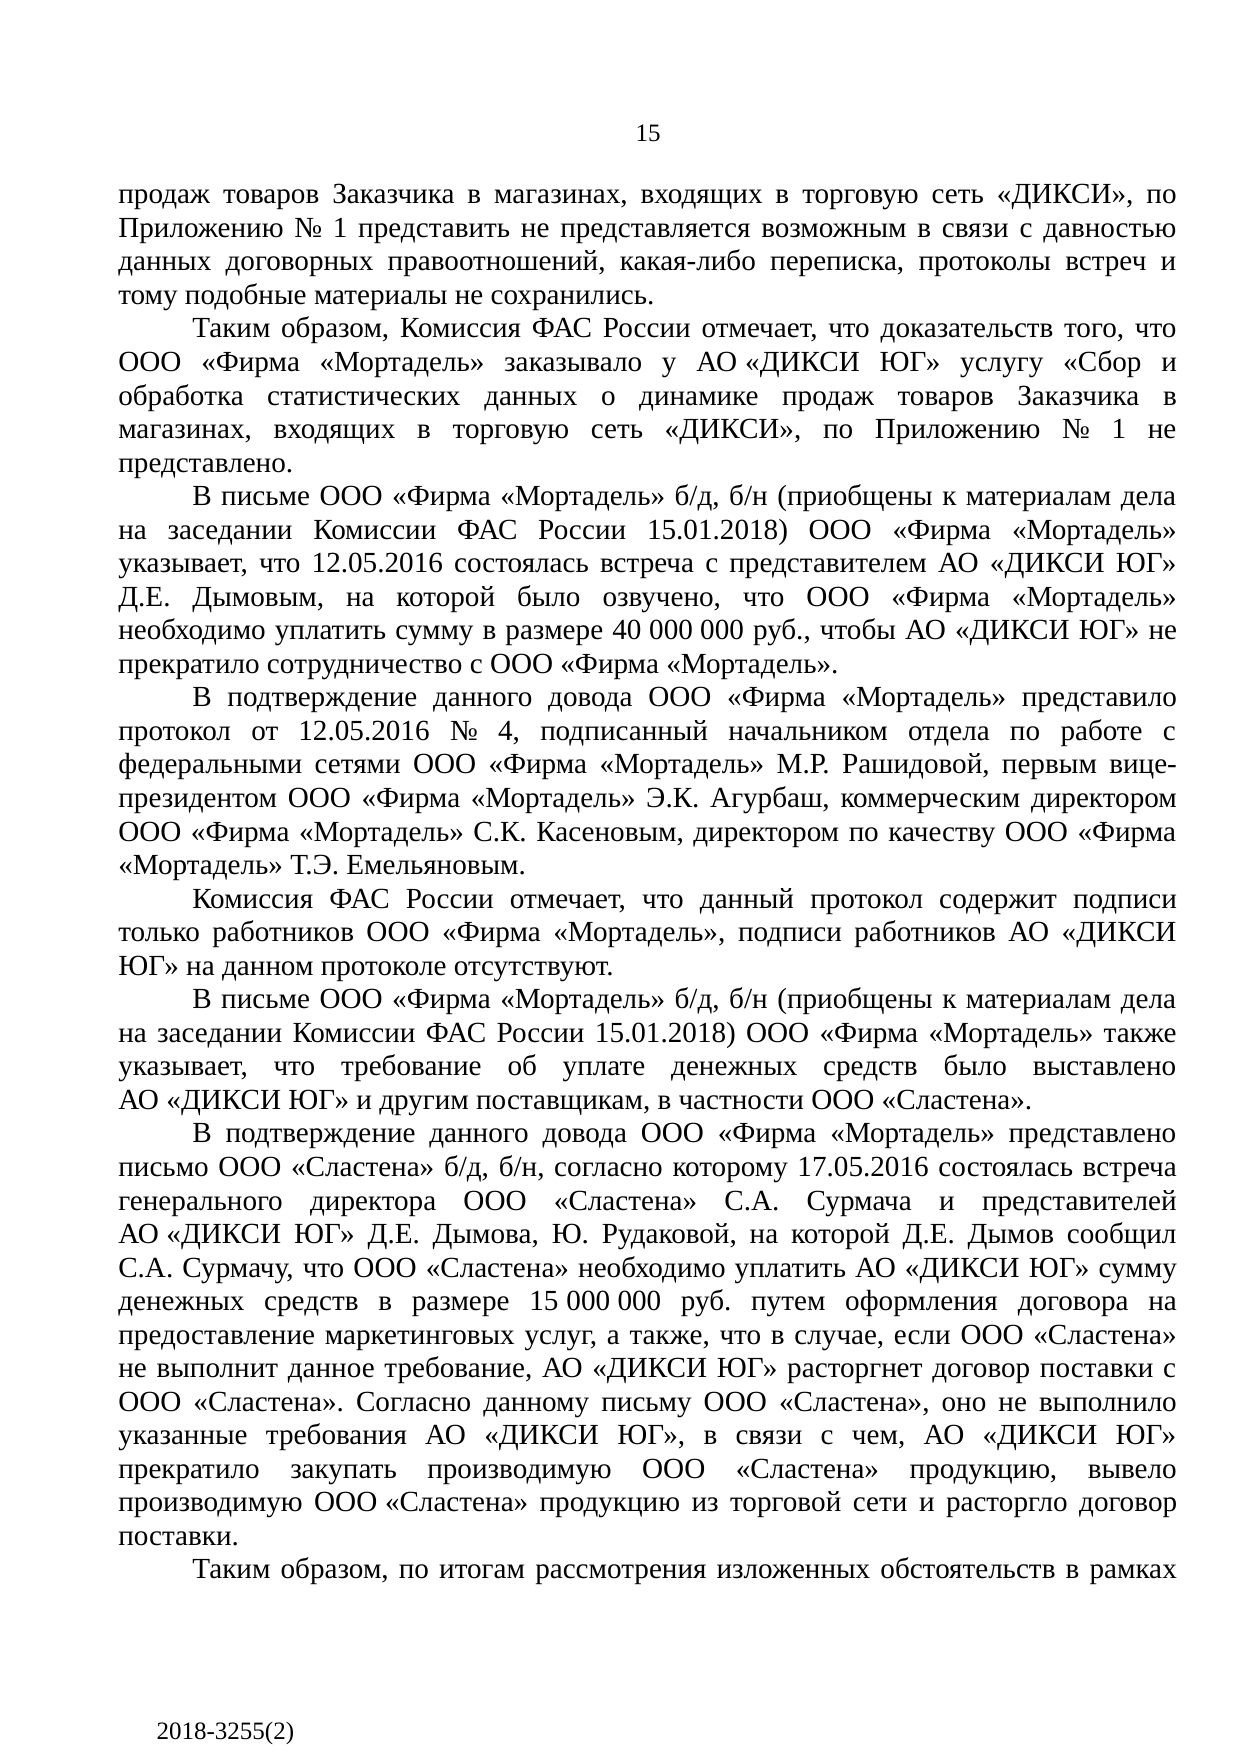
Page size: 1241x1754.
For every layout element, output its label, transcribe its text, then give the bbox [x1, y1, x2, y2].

text В письме ООО «Фирма «Мортадель» б/д, б/н (приобщены к материалам дела на заседании Комиссии ФАС России 15.01.2018) ООО «Фирма «Мортадель» также указывает, что требование об уплате денежных средств было выставлено АО «ДИКСИ ЮГ» и другим поставщикам, в частности ООО «Сластена». [118, 981, 1177, 1116]
text Таким образом, по итогам рассмотрения изложенных обстоятельств в рамках [118, 1552, 1177, 1585]
text продаж товаров Заказчика в магазинах, входящих в торговую сеть «ДИКСИ», по Приложению № 1 представить не представляется возможным в связи с давностью данных договорных правоотношений, какая-либо переписка, протоколы встреч и тому подобные материалы не сохранились. [118, 176, 1177, 311]
text Таким образом, Комиссия ФАС России отмечает, что доказательств того, что ООО «Фирма «Мортадель» заказывало у АО «ДИКСИ ЮГ» услугу «Сбор и обработка статистических данных о динамике продаж товаров Заказчика в магазинах, входящих в торговую сеть «ДИКСИ», по Приложению № 1 не представлено. [118, 311, 1177, 478]
text В письме ООО «Фирма «Мортадель» б/д, б/н (приобщены к материалам дела на заседании Комиссии ФАС России 15.01.2018) ООО «Фирма «Мортадель» указывает, что 12.05.2016 состоялась встреча с представителем АО «ДИКСИ ЮГ» Д.Е. Дымовым, на которой было озвучено, что ООО «Фирма «Мортадель» необходимо уплатить сумму в размере 40 000 000 руб., чтобы АО «ДИКСИ ЮГ» не прекратило сотрудничество с ООО «Фирма «Мортадель». [118, 478, 1177, 679]
text В подтверждение данного довода ООО «Фирма «Мортадель» представило протокол от 12.05.2016 № 4, подписанный начальником отдела по работе с федеральными сетями ООО «Фирма «Мортадель» М.Р. Рашидовой, первым вице-президентом ООО «Фирма «Мортадель» Э.К. Агурбаш, коммерческим директором ООО «Фирма «Мортадель» С.К. Касеновым, директором по качеству ООО «Фирма «Мортадель» Т.Э. Емельяновым. [118, 679, 1177, 881]
text Комиссия ФАС России отмечает, что данный протокол содержит подписи только работников ООО «Фирма «Мортадель», подписи работников АО «ДИКСИ ЮГ» на данном протоколе отсутствуют. [118, 881, 1177, 981]
text В подтверждение данного довода ООО «Фирма «Мортадель» представлено письмо ООО «Сластена» б/д, б/н, согласно которому 17.05.2016 состоялась встреча генерального директора ООО «Сластена» С.А. Сурмача и представителей АО «ДИКСИ ЮГ» Д.Е. Дымова, Ю. Рудаковой, на которой Д.Е. Дымов сообщил С.А. Сурмачу, что ООО «Сластена» необходимо уплатить АО «ДИКСИ ЮГ» сумму денежных средств в размере 15 000 000 руб. путем оформления договора на предоставление маркетинговых услуг, а также, что в случае, если ООО «Сластена» не выполнит данное требование, АО «ДИКСИ ЮГ» расторгнет договор поставки с ООО «Сластена». Согласно данному письму ООО «Сластена», оно не выполнило указанные требования АО «ДИКСИ ЮГ», в связи с чем, АО «ДИКСИ ЮГ» прекратило закупать производимую ООО «Сластена» продукцию, вывело производимую ООО «Сластена» продукцию из торговой сети и расторгло договор поставки. [118, 1116, 1177, 1552]
